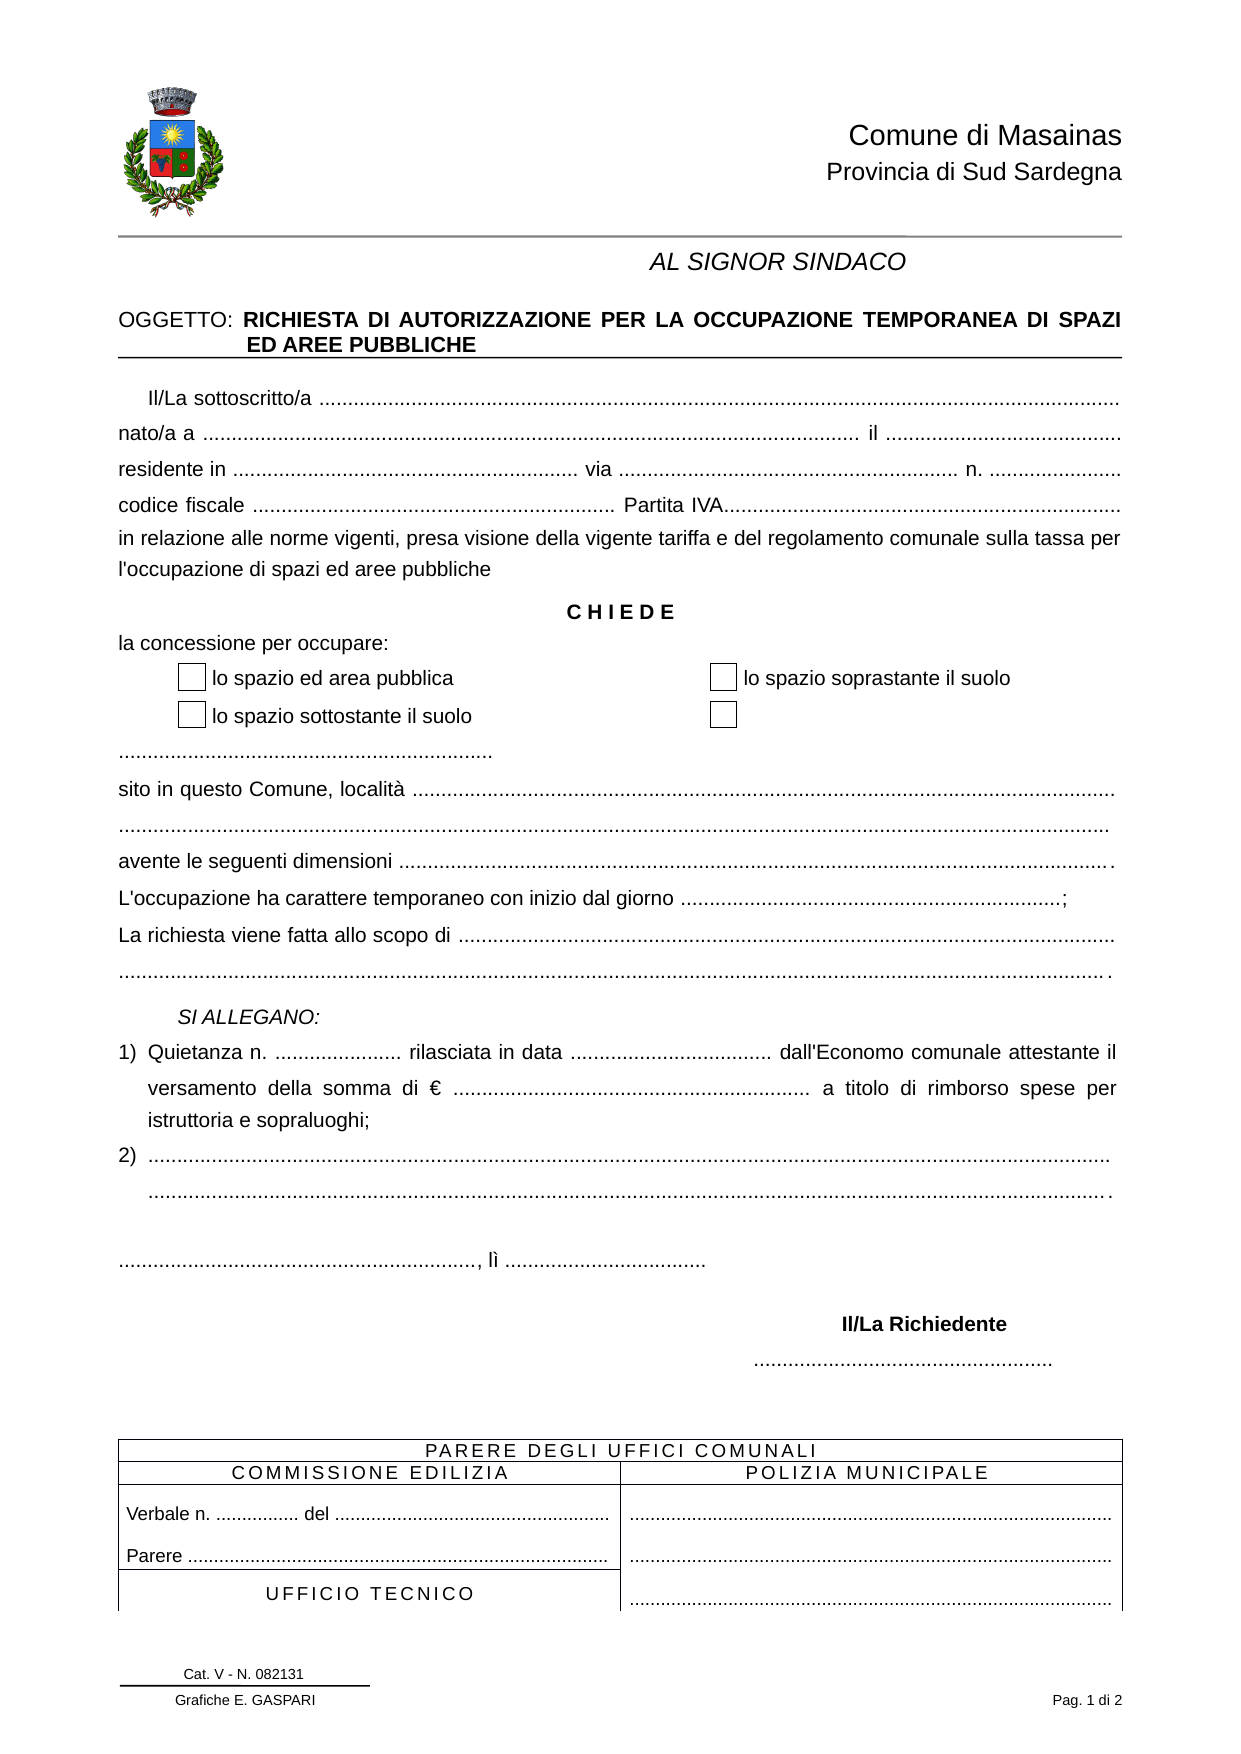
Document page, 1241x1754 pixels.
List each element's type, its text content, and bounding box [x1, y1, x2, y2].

table_cell ............................................................................................. [621, 1569, 1122, 1611]
picture [122, 87, 224, 219]
table_cell Parere ................................................................................. [119, 1527, 620, 1569]
list Quietanza n. ...................... rilasciata in data ................................... dall'Economo comunale attestante il versamento della somma di € .............................................................. a titolo di rimborso spese per istruttoria e sopraluoghi; [118, 1036, 1117, 1132]
text Comune di Masainas [224, 118, 1122, 152]
text AL SIGNOR SINDACO [650, 247, 1122, 276]
text la concessione per occupare: [118, 631, 1117, 655]
text sito in questo Comune, località .......................................................................................................................... ............................................................................................................................................................................ avente le seguenti dimensioni ............................................................................................................................ [118, 773, 1117, 873]
table_cell Verbale n. ................ del ..................................................... [119, 1485, 620, 1527]
text Provincia di Sud Sardegna [224, 157, 1122, 185]
table_header PARERE DEGLI UFFICI COMUNALI [119, 1440, 1122, 1461]
list ....................................................................................................................................................................... ....................................................................................................................................................................... [118, 1139, 1117, 1204]
text Il/La sottoscritto/a ........................................................................................................................................... nato/a a .................................................................................................................. il ......................................... residente in ............................................................ via ........................................................... n. ....................... codice fiscale ............................................................... Partita IVA..................................................................... in relazione alle norme vigenti, presa visione della vigente tariffa e del regolamento comunale sulla tassa per l'occupazione di spazi ed aree pubbliche [118, 382, 1122, 580]
text SI ALLEGANO: [118, 1005, 1117, 1029]
table_cell COMMISSIONE EDILIZIA [119, 1462, 620, 1484]
table_cell ............................................................................................. [621, 1485, 1122, 1527]
subtitle C H I E D E [118, 600, 1122, 624]
table_cell POLIZIA MUNICIPALE [621, 1462, 1122, 1484]
text lo spazio sottostante il suolo ................................................................. [118, 700, 1117, 764]
text L'occupazione ha carattere temporaneo con inizio dal giorno ..................................................................; [118, 882, 1117, 911]
text .............................................................., lì ................................... [118, 1244, 1117, 1272]
text lo spazio ed area pubblica lo spazio soprastante il suolo [118, 662, 1117, 691]
table_cell UFFICIO TECNICO [119, 1570, 620, 1611]
table_cell ............................................................................................. [621, 1527, 1122, 1569]
text La richiesta viene fatta allo scopo di .................................................................................................................. ............................................................................................................................................................................ [118, 919, 1117, 984]
text .................................................... [753, 1343, 1117, 1372]
subtitle Il/La Richiedente [842, 1312, 1117, 1336]
text OGGETTO: RICHIESTA DI AUTORIZZAZIONE PER LA OCCUPAZIONE TEMPORANEA DI SPAZI ED AREE PUBBLICHE [118, 307, 1122, 356]
